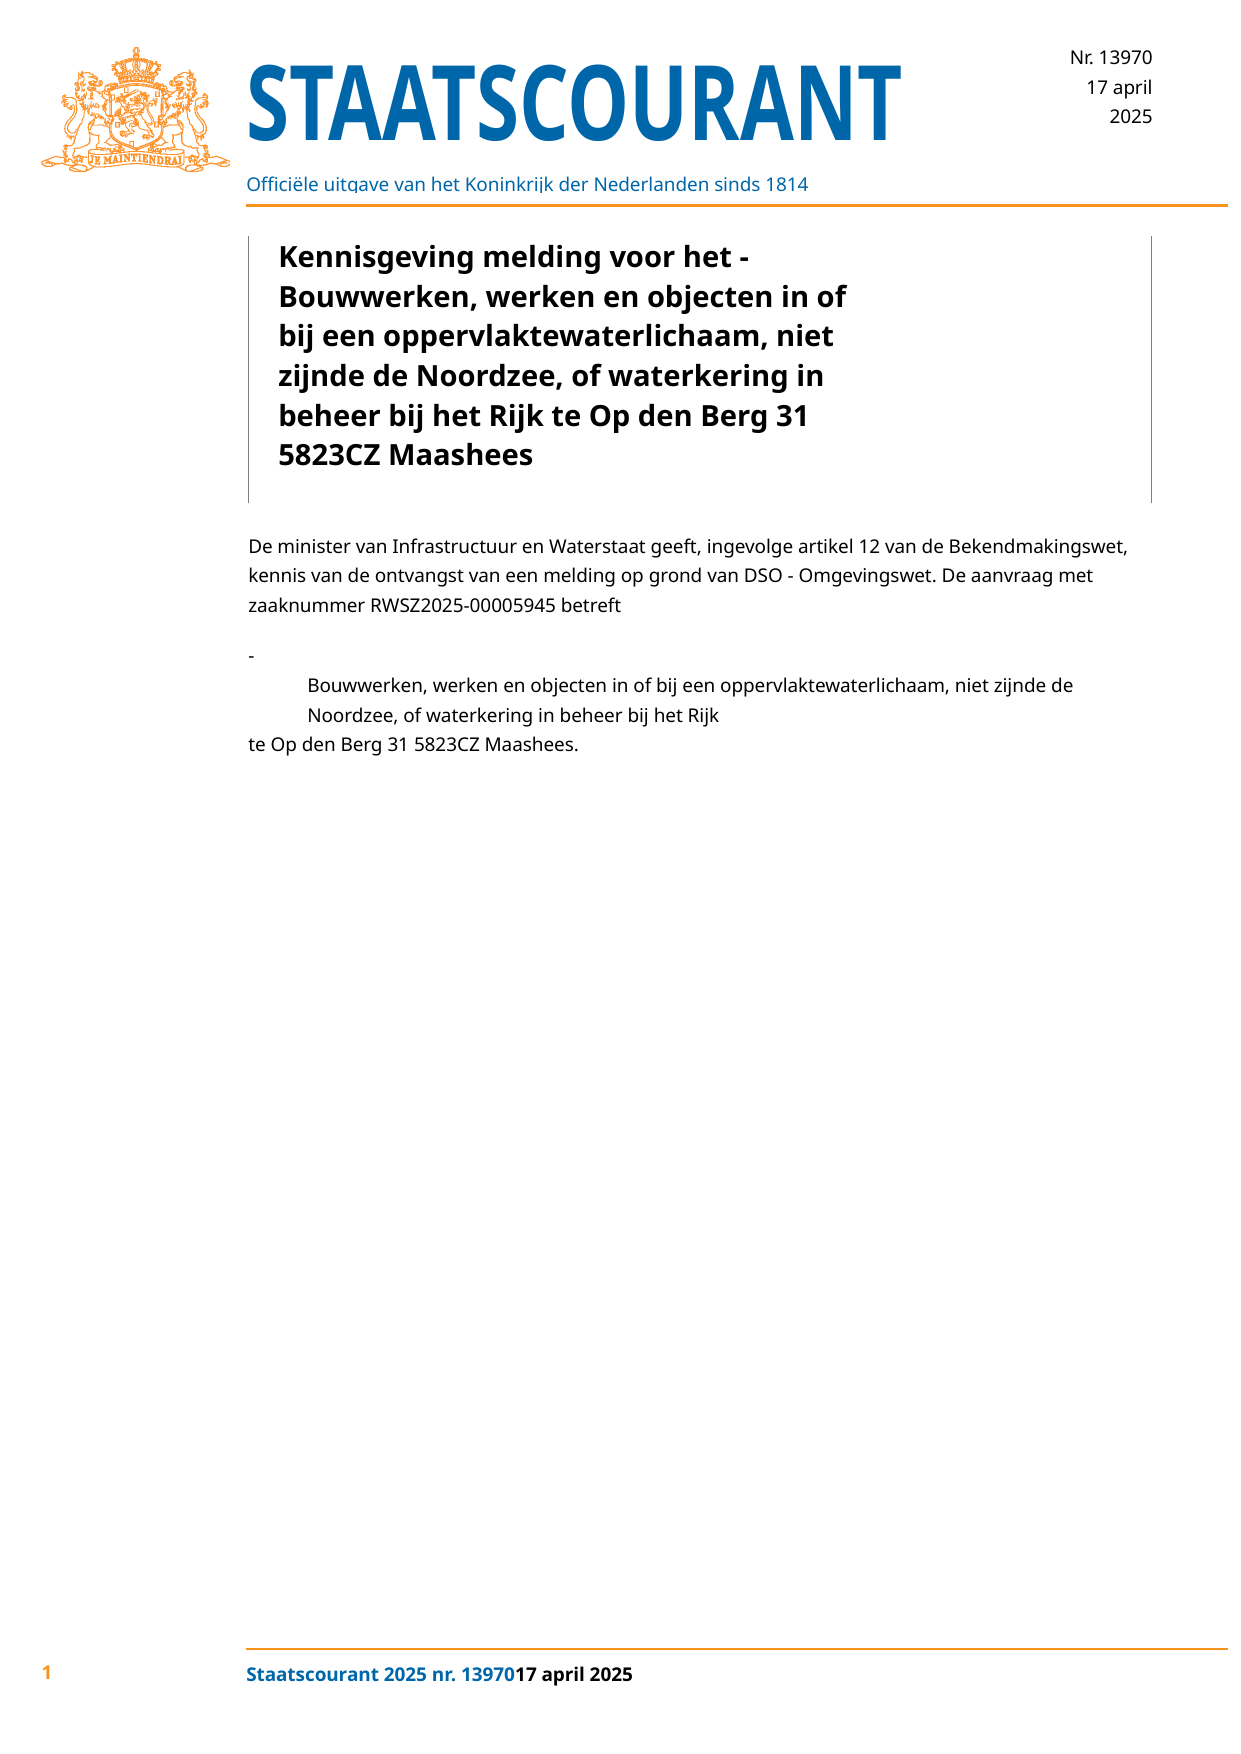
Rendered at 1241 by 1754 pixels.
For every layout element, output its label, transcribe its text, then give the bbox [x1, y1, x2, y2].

picture [41, 47, 231, 172]
table_header [850, 414, 1151, 503]
table_header [850, 236, 912, 413]
table_header Kennisgeving melding voor het -Bouwwerken, werken en objecten in of bij een oppervlaktewaterlichaam, niet zijnde de Noordzee, of waterkering in beheer bij het Rijk te Op den Berg 31 5823CZ Maashees [249, 236, 850, 503]
text te Op den Berg 31 5823CZ Maashees. [248, 731, 1152, 757]
text De minister van Infrastructuur en Waterstaat geeft, ingevolge artikel 12 van de Bekendmakingswet, kennis van de ontvangst van een melding op grond van DSO - Omgevingswet. De aanvraag met zaaknummer RWSZ2025-00005945 betreft [248, 533, 1152, 618]
table_header [1090, 236, 1151, 413]
picture [912, 236, 1090, 414]
list Bouwwerken, werken en objecten in of bij een oppervlaktewaterlichaam, niet zijnde de Noordzee, of waterkering in beheer bij het Rijk [248, 672, 1152, 727]
